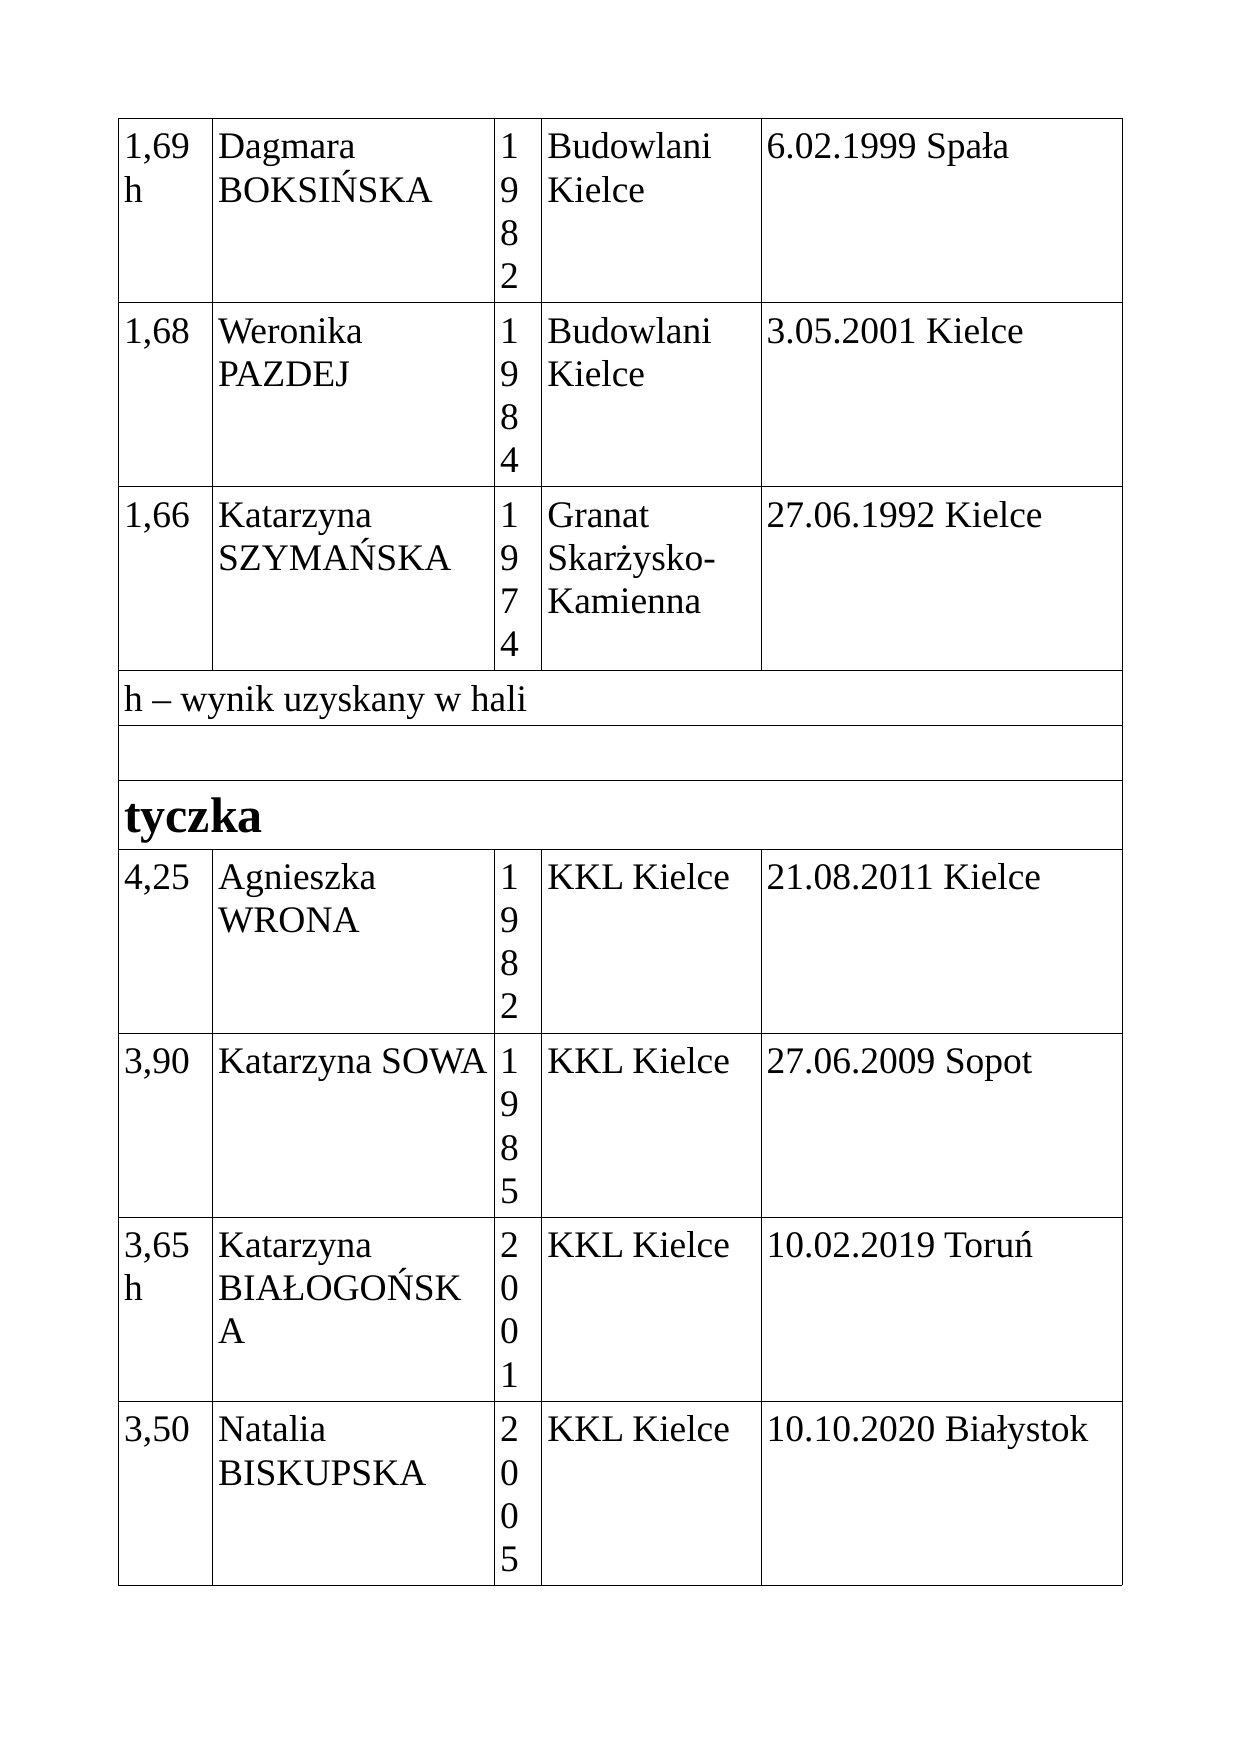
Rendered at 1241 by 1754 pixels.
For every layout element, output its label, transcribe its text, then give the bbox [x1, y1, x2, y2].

table_cell 1982 [495, 119, 541, 302]
table_cell Granat Skarżysko-Kamienna [542, 487, 761, 670]
table_cell 1985 [495, 1034, 541, 1217]
table_cell 1,68 [119, 303, 212, 486]
table_cell Natalia BISKUPSKA [213, 1402, 494, 1585]
table_cell 1,66 [119, 487, 212, 670]
table_cell 10.02.2019 Toruń [762, 1218, 1122, 1401]
table_cell KKL Kielce [542, 1402, 761, 1585]
table_cell Budowlani Kielce [542, 119, 761, 302]
table_cell tyczka [119, 781, 1122, 849]
table_cell Katarzyna SZYMAŃSKA [213, 487, 494, 670]
table_cell KKL Kielce [542, 1218, 761, 1401]
table_cell 27.06.1992 Kielce [762, 487, 1122, 670]
table_cell 4,25 [119, 850, 212, 1033]
table_cell 6.02.1999 Spała [762, 119, 1122, 302]
table_cell 3,90 [119, 1034, 212, 1217]
table_cell 1974 [495, 487, 541, 670]
table_cell Katarzyna BIAŁOGOŃSKA [213, 1218, 494, 1401]
table_cell 1984 [495, 303, 541, 486]
table_cell 1,69 h [119, 119, 212, 302]
table_cell Budowlani Kielce [542, 303, 761, 486]
table_cell Katarzyna SOWA [213, 1034, 494, 1217]
table_cell 3.05.2001 Kielce [762, 303, 1122, 486]
table_cell Weronika PAZDEJ [213, 303, 494, 486]
table_cell 21.08.2011 Kielce [762, 850, 1122, 1033]
table_cell 3,65 h [119, 1218, 212, 1401]
table_cell [119, 726, 1122, 780]
table_cell 27.06.2009 Sopot [762, 1034, 1122, 1217]
table_cell 1982 [495, 850, 541, 1033]
table_cell 3,50 [119, 1402, 212, 1585]
table_cell KKL Kielce [542, 1034, 761, 1217]
table_cell h – wynik uzyskany w hali [119, 671, 1122, 725]
table_cell KKL Kielce [542, 850, 761, 1033]
table_cell Agnieszka WRONA [213, 850, 494, 1033]
table_cell 2001 [495, 1218, 541, 1401]
table_cell 2005 [495, 1402, 541, 1585]
table_cell 10.10.2020 Białystok [762, 1402, 1122, 1585]
table_cell Dagmara BOKSIŃSKA [213, 119, 494, 302]
